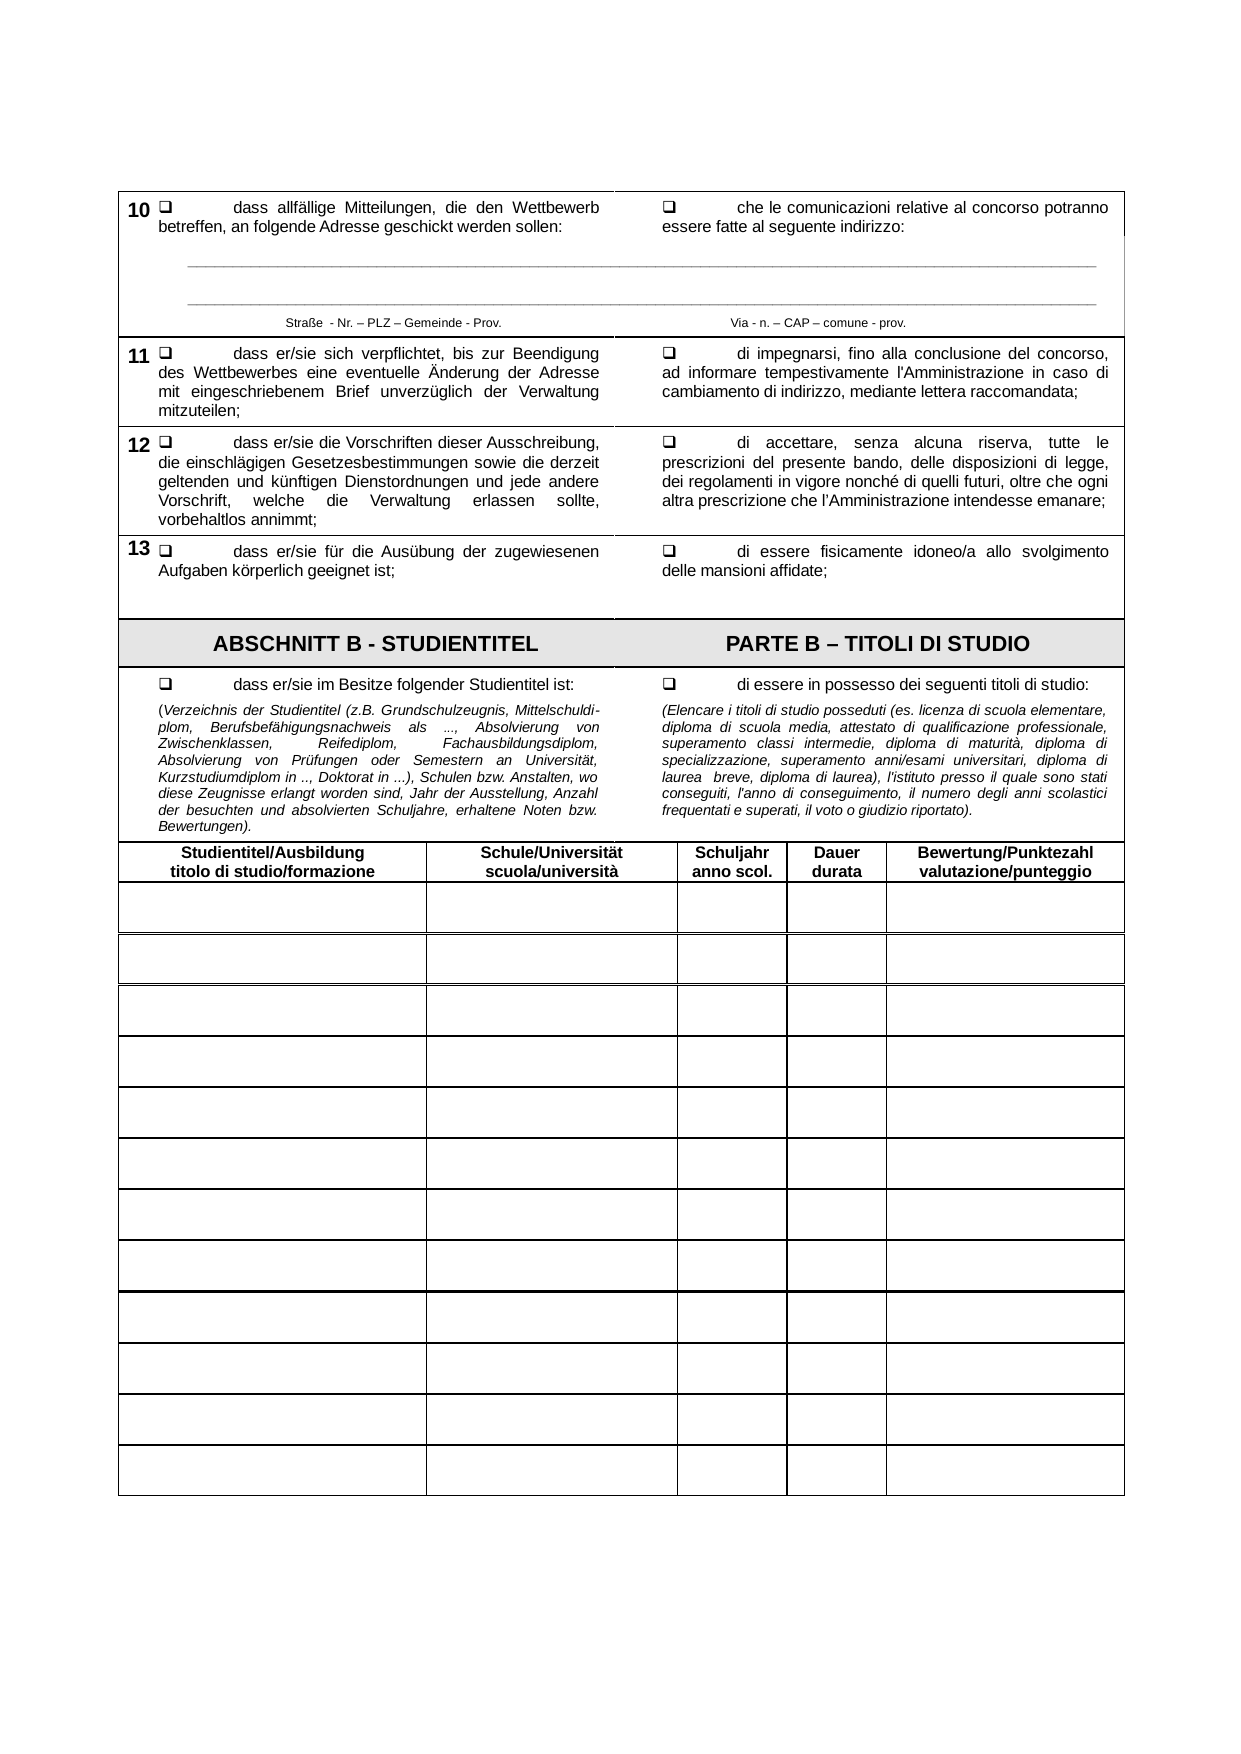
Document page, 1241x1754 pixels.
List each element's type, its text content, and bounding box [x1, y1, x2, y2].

table_cell [119, 1293, 426, 1342]
table_cell dass er/sie sich verpflichtet, bis zur Beendigung des Wettbewerbes eine eventuelle Änderung der Adresse mit eingeschriebenem Brief unverzüglich der Verwaltung mitzuteilen; [158, 338, 614, 426]
table_cell [427, 1241, 677, 1290]
table_cell [1096, 316, 1124, 336]
table_cell (Elencare i titoli di studio posseduti (es. licenza di scuola elementare, diploma di scuola media, attestato di qualificazione professionale, superamento classi intermedie, diploma di maturità, diploma di specializzazione, superamento anni/esami universitari, diploma di laurea breve, diploma di laurea), l'istituto presso il quale sono stati conseguiti, l'anno di conseguimento, il numero degli anni scolastici frequentati e superati, il voto o giudizio riportato). [662, 702, 1124, 841]
table_cell [427, 883, 677, 932]
table_cell 11 [119, 338, 158, 426]
table_cell [119, 274, 158, 316]
table_header che le comunicazioni relative al concorso potranno essere fatte al seguente indirizzo: [662, 192, 1124, 236]
table_cell [788, 935, 886, 983]
table_cell [119, 668, 158, 702]
table_cell [788, 1395, 886, 1444]
table_cell [788, 1344, 886, 1393]
table_cell [678, 986, 786, 1035]
table_cell [887, 1088, 1124, 1137]
table_cell [119, 1088, 426, 1137]
table_cell _____________________________________________________________________________________________________ [158, 236, 1124, 274]
table_header dass allfällige Mitteilungen, die den Wettbewerb betreffen, an folgende Adresse geschickt werden sollen: [158, 192, 614, 236]
table_cell [788, 986, 886, 1035]
table_cell [678, 883, 786, 932]
table_cell [119, 236, 158, 274]
table_cell [887, 1344, 1124, 1393]
table_cell [600, 316, 629, 336]
table_cell Via - n. – CAP – comune - prov. [629, 316, 1007, 336]
table_cell [427, 1446, 677, 1495]
table_cell Schuljahr anno scol. [678, 843, 786, 881]
table_cell di impegnarsi, fino alla conclusione del concorso, ad informare tempestivamente l'Amministrazione in caso di cambiamento di indirizzo, mediante lettera raccomandata; [662, 338, 1124, 426]
table_cell 13 [119, 536, 158, 618]
table_cell [119, 1344, 426, 1393]
table_cell [887, 1241, 1124, 1290]
table_cell [788, 1293, 886, 1342]
table_cell [1008, 316, 1037, 336]
table_cell [678, 1395, 786, 1444]
table_cell [887, 935, 1124, 983]
table_cell [615, 536, 662, 618]
table_cell [119, 1241, 426, 1290]
table_cell [427, 1139, 677, 1188]
table_cell [158, 316, 187, 336]
table_cell [615, 702, 662, 841]
table_cell [678, 935, 786, 983]
table_cell dass er/sie für die Ausübung der zugewiesenen Aufgaben körperlich geeignet ist; [158, 536, 614, 618]
table_cell [788, 1139, 886, 1188]
table_cell [427, 1344, 677, 1393]
table_cell [678, 1037, 786, 1086]
table_cell [119, 1395, 426, 1444]
table_cell di essere fisicamente idoneo/a allo svolgimento delle mansioni affidate; [662, 536, 1124, 618]
table_cell Straße - Nr. – PLZ – Gemeinde - Prov. [188, 316, 600, 336]
table_cell dass er/sie die Vorschriften dieser Ausschreibung, die einschlägigen Gesetzesbestimmungen sowie die derzeit geltenden und künftigen Dienstordnungen und jede andere Vorschrift, welche die Verwaltung erlassen sollte, vorbehaltlos annimmt; [158, 427, 614, 535]
table_cell [788, 1446, 886, 1495]
table_cell [678, 1088, 786, 1137]
table_cell [678, 1446, 786, 1495]
table_cell [615, 668, 662, 702]
table_cell [427, 1190, 677, 1239]
table_header 10 [119, 192, 158, 236]
table_cell [887, 986, 1124, 1035]
table_cell [678, 1241, 786, 1290]
table_cell [119, 986, 426, 1035]
table_cell [119, 1446, 426, 1495]
table_cell Schule/Universität scuola/università [427, 843, 677, 881]
table_cell [887, 1293, 1124, 1342]
table_cell [788, 1241, 886, 1290]
table_cell Bewertung/Punktezahl valutazione/punteggio [887, 843, 1124, 881]
table_cell [788, 1190, 886, 1239]
table_cell [788, 1037, 886, 1086]
table_cell [615, 338, 662, 426]
table_cell [788, 883, 886, 932]
table_cell [119, 702, 158, 841]
table_cell [427, 935, 677, 983]
table_cell [427, 1088, 677, 1137]
table_cell di essere in possesso dei seguenti titoli di studio: [662, 668, 1124, 702]
table_cell [119, 935, 426, 983]
table_cell [678, 1344, 786, 1393]
table_cell _____________________________________________________________________________________________________ [158, 274, 1124, 316]
table_cell [615, 427, 662, 535]
table_cell [887, 1037, 1124, 1086]
table_cell Dauer durata [788, 843, 886, 881]
table_cell [887, 1395, 1124, 1444]
table_cell [119, 316, 158, 336]
table_cell [427, 986, 677, 1035]
table_cell [678, 1293, 786, 1342]
table_cell [427, 1037, 677, 1086]
table_cell [119, 883, 426, 932]
table_cell ABSCHNITT B - STUDIENTITEL [119, 620, 632, 666]
table_cell [887, 883, 1124, 932]
table_cell di accettare, senza alcuna riserva, tutte le prescrizioni del presente bando, delle disposizioni di legge, dei regolamenti in vigore nonché di quelli futuri, oltre che ogni altra prescrizione che l’Amministrazione intendesse emanare; [662, 427, 1124, 535]
table_cell [788, 1088, 886, 1137]
table_cell [887, 1190, 1124, 1239]
table_cell (Verzeichnis der Studientitel (z.B. Grundschulzeugnis, Mittelschuldi­plom, Berufsbefähigungsnachweis als ..., Absolvierung von Zwischenklassen, Reifediplom, Fachausbildungsdiplom, Absolvierung von Prüfungen oder Semestern an Universität, Kurzstudiumdiplom in .., Doktorat in ...), Schulen bzw. Anstalten, wo diese Zeugnisse erlangt worden sind, Jahr der Ausstellung, Anzahl der besuchten und absolvierten Schuljahre, erhaltene Noten bzw. Bewertungen). [158, 702, 614, 841]
table_cell Studientitel/Ausbildung titolo di studio/formazione [119, 843, 426, 881]
table_cell [119, 1190, 426, 1239]
table_cell dass er/sie im Besitze folgender Studientitel ist: [158, 668, 614, 702]
table_cell [119, 1037, 426, 1086]
table_cell [119, 1139, 426, 1188]
table_cell [678, 1139, 786, 1188]
table_cell PARTE B – TITOLI DI STUDIO [632, 620, 1124, 666]
table_cell [1037, 316, 1096, 336]
table_cell 12 [119, 427, 158, 535]
table_cell [887, 1446, 1124, 1495]
table_cell [678, 1190, 786, 1239]
table_header [615, 192, 662, 236]
table_cell [427, 1293, 677, 1342]
table_cell [887, 1139, 1124, 1188]
table_cell [427, 1395, 677, 1444]
